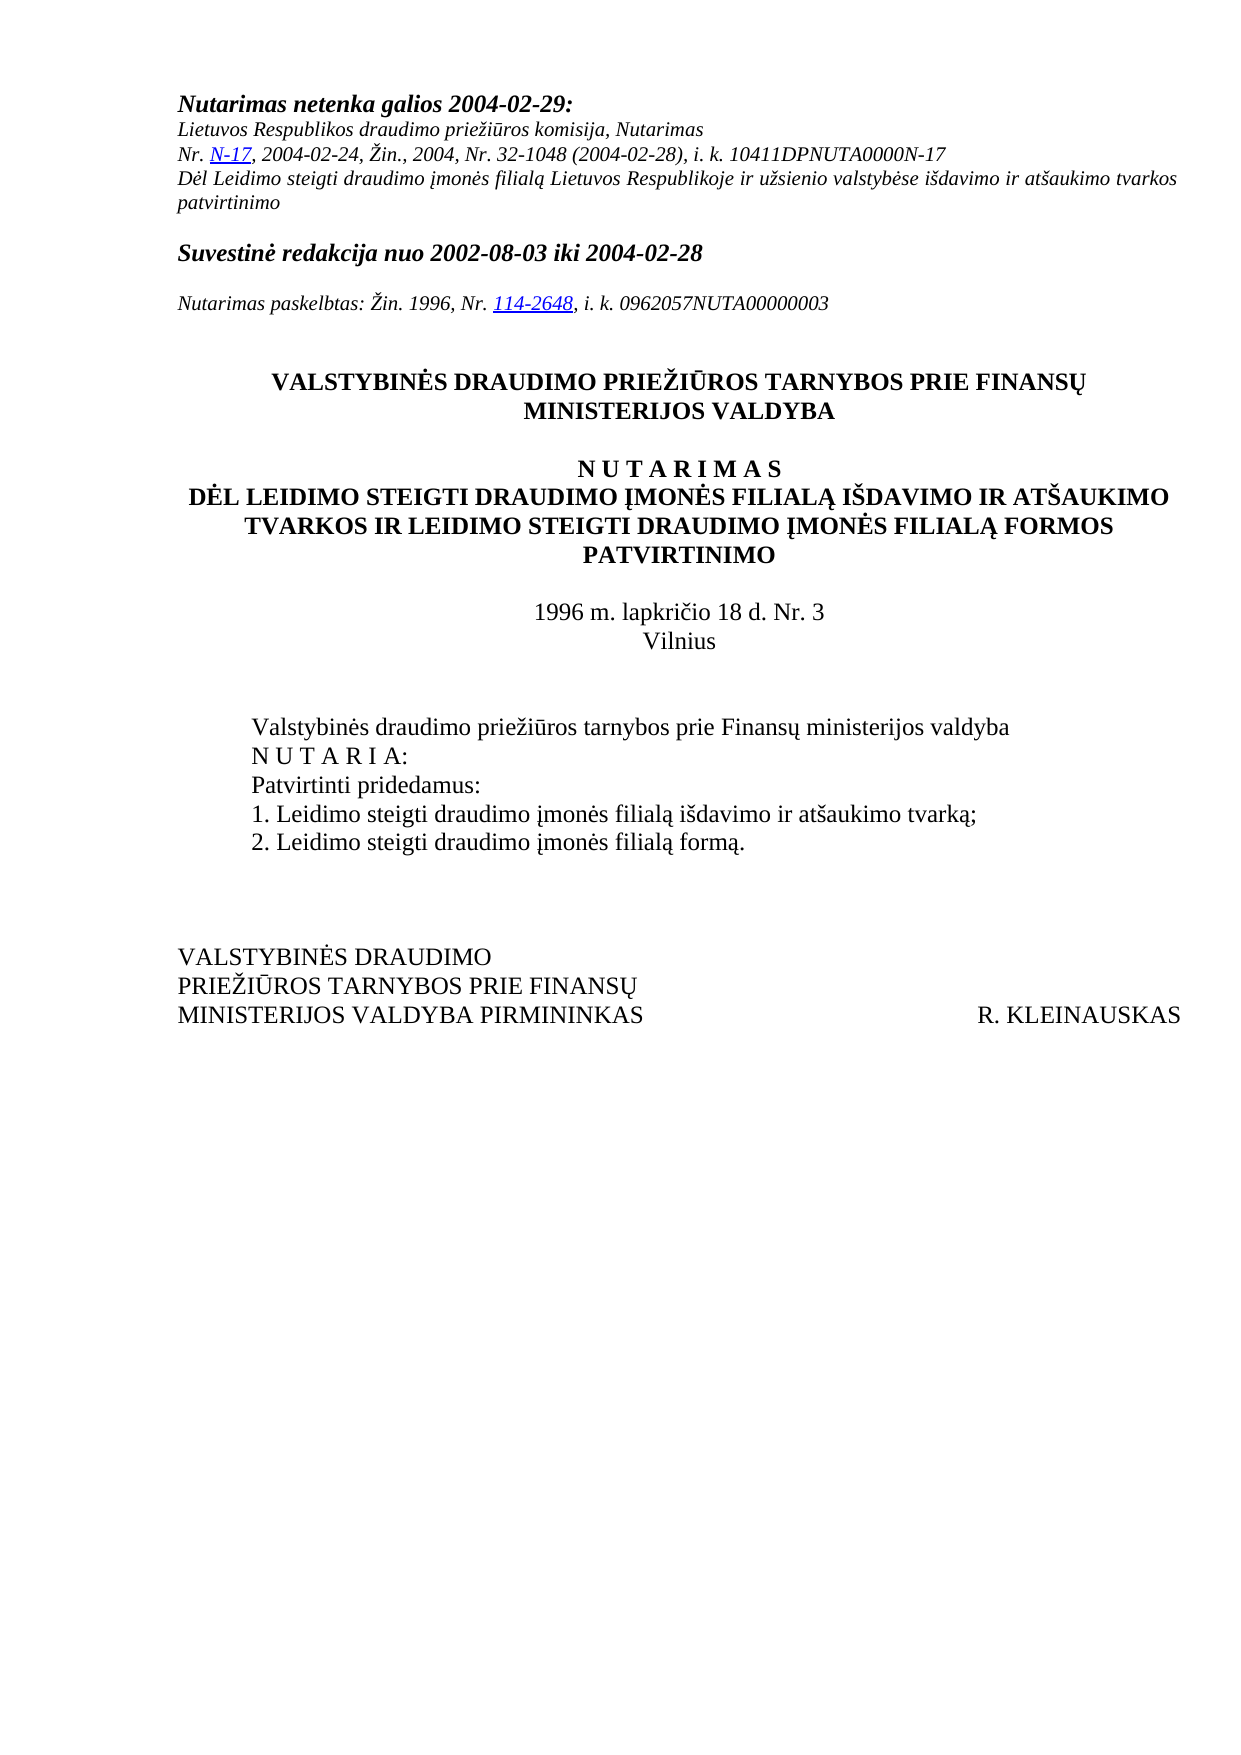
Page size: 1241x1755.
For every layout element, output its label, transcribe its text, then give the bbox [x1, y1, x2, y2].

text 2. Leidimo steigti draudimo įmonės filialą formą. [177, 827, 1181, 856]
text Dėl Leidimo steigti draudimo įmonės filialą Lietuvos Respublikoje ir užsienio valstybėse išdavimo ir atšaukimo tvarkos patvirtinimo [177, 166, 1181, 214]
text 1996 m. lapkričio 18 d. Nr. 3 [177, 597, 1181, 626]
text PRIEŽIŪROS TARNYBOS PRIE FINANSŲ [177, 971, 1181, 1000]
text N U T A R I M A S [177, 454, 1181, 482]
text VALSTYBINĖS DRAUDIMO PRIEŽIŪROS TARNYBOS PRIE FINANSŲ MINISTERIJOS VALDYBA [177, 367, 1181, 425]
text NUTARIA: [177, 741, 1181, 770]
text Nutarimas paskelbtas: Žin. 1996, Nr. 114-2648, i. k. 0962057NUTA00000003 [177, 291, 1181, 314]
text Valstybinės draudimo priežiūros tarnybos prie Finansų ministerijos valdyba [177, 712, 1181, 741]
text Vilnius [177, 626, 1181, 655]
text Nutarimas netenka galios 2004-02-29: [177, 89, 1181, 117]
text Lietuvos Respublikos draudimo priežiūros komisija, Nutarimas [177, 117, 1181, 141]
text 1. Leidimo steigti draudimo įmonės filialą išdavimo ir atšaukimo tvarką; [177, 799, 1181, 827]
text Nr. N-17, 2004-02-24, Žin., 2004, Nr. 32-1048 (2004-02-28), i. k. 10411DPNUTA0000N-17 [177, 141, 1181, 166]
text VALSTYBINĖS DRAUDIMO [177, 942, 1181, 971]
text Suvestinė redakcija nuo 2002-08-03 iki 2004-02-28 [177, 238, 1181, 266]
text MINISTERIJOS VALDYBA PIRMININKAS R. KLEINAUSKAS [177, 1000, 1181, 1029]
text DĖL LEIDIMO STEIGTI DRAUDIMO ĮMONĖS FILIALĄ IŠDAVIMO IR ATŠAUKIMO TVARKOS IR LEIDIMO STEIGTI DRAUDIMO ĮMONĖS FILIALĄ FORMOS PATVIRTINIMO [177, 482, 1181, 569]
text Patvirtinti pridedamus: [177, 770, 1181, 799]
